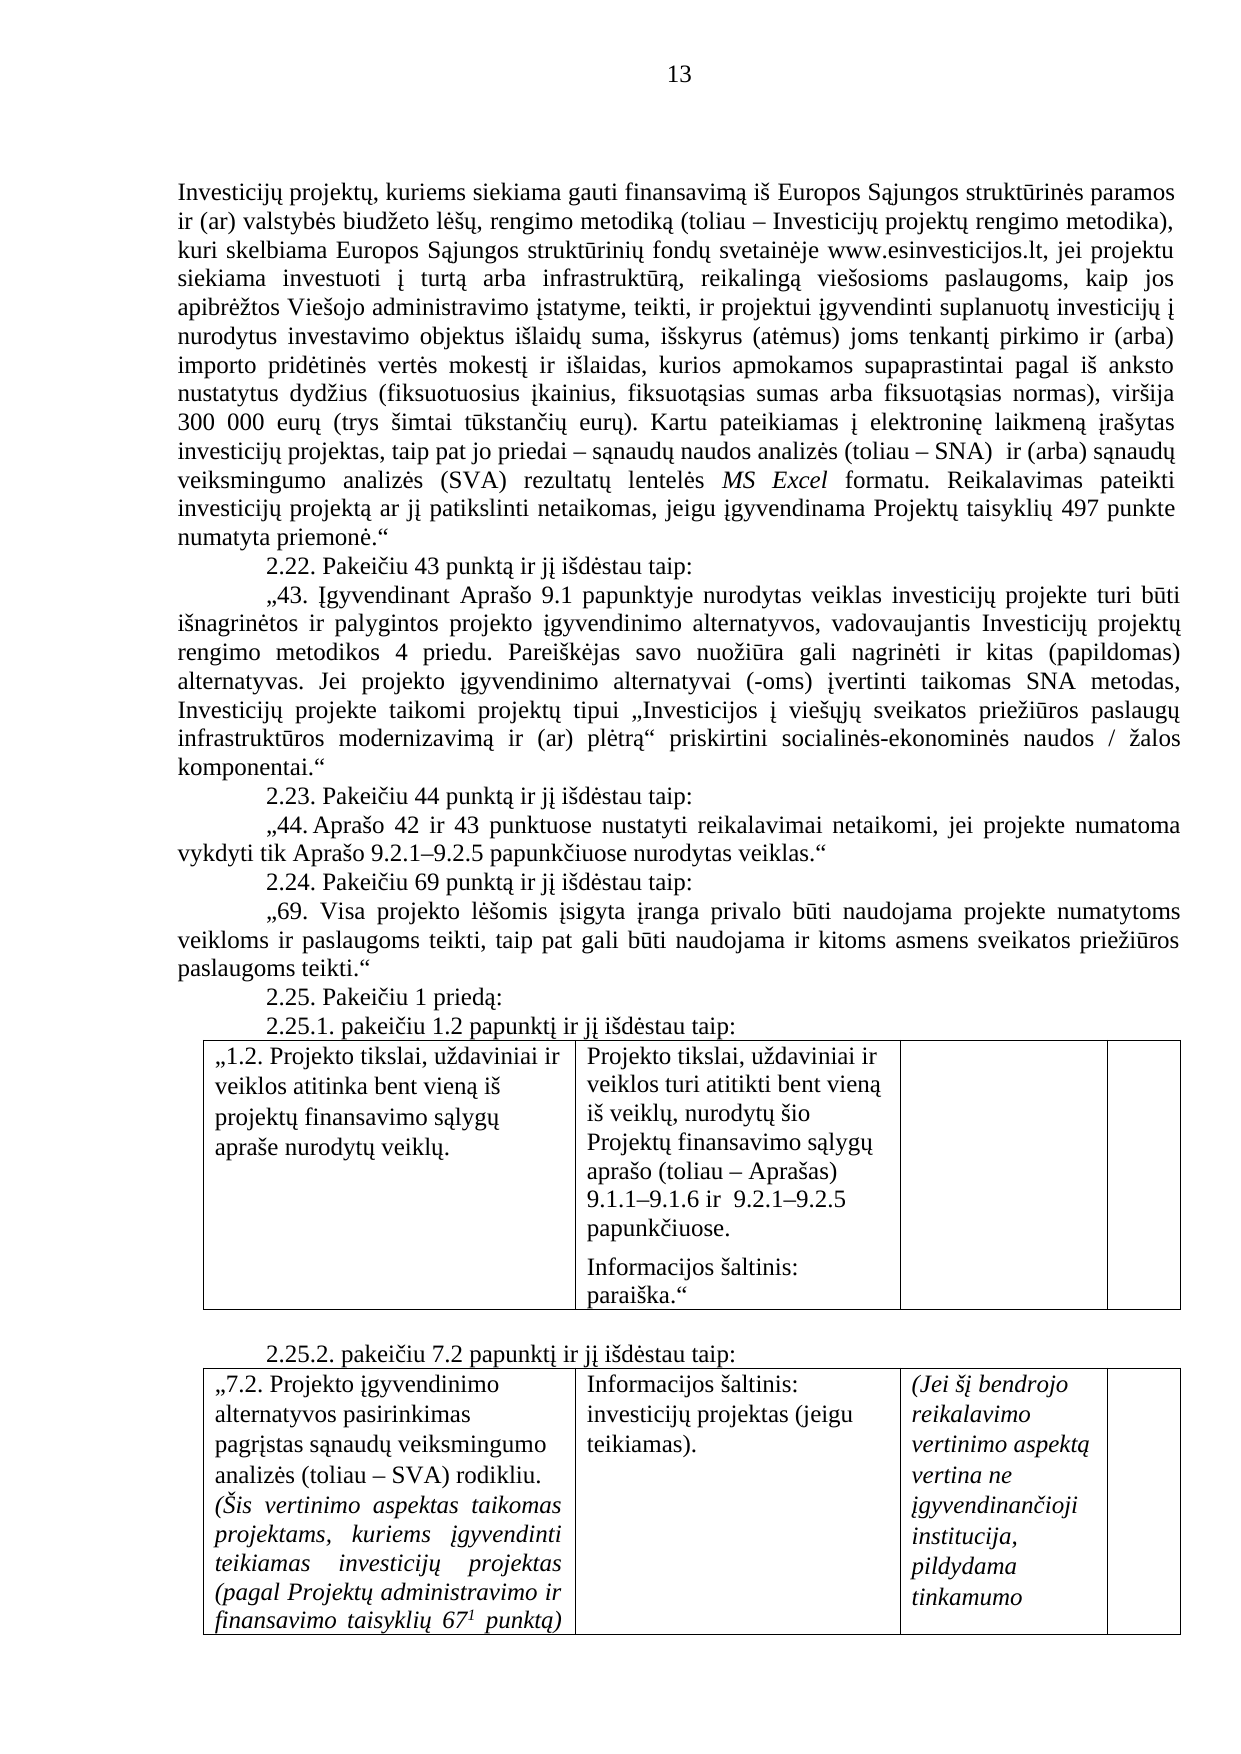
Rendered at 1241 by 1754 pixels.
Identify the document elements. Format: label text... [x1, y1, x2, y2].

table_header (Jei šį bendrojo reikalavimo vertinimo aspektą vertina ne įgyvendinančioji institucija, pildydama tinkamumo [901, 1369, 1107, 1634]
text 2.25. Pakeičiu 1 priedą: [177, 982, 1181, 1011]
text 2.22. Pakeičiu 43 punktą ir jį išdėstau taip: [177, 551, 1181, 580]
table_header „1.2. Projekto tikslai, uždaviniai ir veiklos atitinka bent vieną iš projektų finansavimo sąlygų apraše nurodytų veiklų. [204, 1041, 575, 1309]
text 2.25.2. pakeičiu 7.2 papunktį ir jį išdėstau taip: [266, 1339, 1181, 1368]
text 2.24. Pakeičiu 69 punktą ir jį išdėstau taip: [177, 867, 1181, 896]
text 2.23. Pakeičiu 44 punktą ir jį išdėstau taip: [177, 781, 1181, 810]
text Investicijų projektų, kuriems siekiama gauti finansavimą iš Europos Sąjungos struktūrinės paramos ir (ar) valstybės biudžeto lėšų, rengimo metodiką (toliau – Investicijų projektų rengimo metodika), kuri skelbiama Europos Sąjungos struktūrinių fondų svetainėje www.esinvesticijos.lt, jei projektu siekiama investuoti į turtą arba infrastruktūrą, reikalingą viešosioms paslaugoms, kaip jos apibrėžtos Viešojo administravimo įstatyme, teikti, ir projektui įgyvendinti suplanuotų investicijų į nurodytus investavimo objektus išlaidų suma, išskyrus (atėmus) joms tenkantį pirkimo ir (arba) importo pridėtinės vertės mokestį ir išlaidas, kurios apmokamos supaprastintai pagal iš anksto nustatytus dydžius (fiksuotuosius įkainius, fiksuotąsias sumas arba fiksuotąsias normas), viršija 300 000 eurų (trys šimtai tūkstančių eurų). Kartu pateikiamas į elektroninę laikmeną įrašytas investicijų projektas, taip pat jo priedai – sąnaudų naudos analizės (toliau – SNA) ir (arba) sąnaudų veiksmingumo analizės (SVA) rezultatų lentelės MS Excel formatu. Reikalavimas pateikti investicijų projektą ar jį patikslinti netaikomas, jeigu įgyvendinama Projektų taisyklių 497 punkte numatyta priemonė.“ [177, 177, 1175, 551]
table_header [901, 1041, 1107, 1309]
table_header [1108, 1369, 1180, 1634]
table_header „7.2. Projekto įgyvendinimo alternatyvos pasirinkimas pagrįstas sąnaudų veiksmingumo analizės (toliau – SVA) rodikliu. (Šis vertinimo aspektas taikomas projektams, kuriems įgyvendinti teikiamas investicijų projektas (pagal Projektų administravimo ir finansavimo taisyklių 671 punktą) [204, 1369, 575, 1634]
text 2.25.1. pakeičiu 1.2 papunktį ir jį išdėstau taip: [266, 1011, 1181, 1040]
text „69. Visa projekto lėšomis įsigyta įranga privalo būti naudojama projekte numatytoms veikloms ir paslaugoms teikti, taip pat gali būti naudojama ir kitoms asmens sveikatos priežiūros paslaugoms teikti.“ [177, 896, 1181, 982]
text „43. Įgyvendinant Aprašo 9.1 papunktyje nurodytas veiklas investicijų projekte turi būti išnagrinėtos ir palygintos projekto įgyvendinimo alternatyvos, vadovaujantis Investicijų projektų rengimo metodikos 4 priedu. Pareiškėjas savo nuožiūra gali nagrinėti ir kitas (papildomas) alternatyvas. Jei projekto įgyvendinimo alternatyvai (-oms) įvertinti taikomas SNA metodas, Investicijų projekte taikomi projektų tipui „Investicijos į viešųjų sveikatos priežiūros paslaugų infrastruktūros modernizavimą ir (ar) plėtrą“ priskirtini socialinės-ekonominės naudos / žalos komponentai.“ [177, 580, 1181, 781]
table_header [1108, 1041, 1180, 1309]
table_header Informacijos šaltinis: investicijų projektas (jeigu teikiamas). [576, 1369, 900, 1634]
table_header Projekto tikslai, uždaviniai ir veiklos turi atitikti bent vieną iš veiklų, nurodytų šio Projektų finansavimo sąlygų aprašo (toliau – Aprašas) 9.1.1–9.1.6 ir 9.2.1–9.2.5 papunkčiuose. Informacijos šaltinis: paraiška.“ [576, 1041, 900, 1309]
text „44. Aprašo 42 ir 43 punktuose nustatyti reikalavimai netaikomi, jei projekte numatoma vykdyti tik Aprašo 9.2.1–9.2.5 papunkčiuose nurodytas veiklas.“ [177, 810, 1181, 867]
